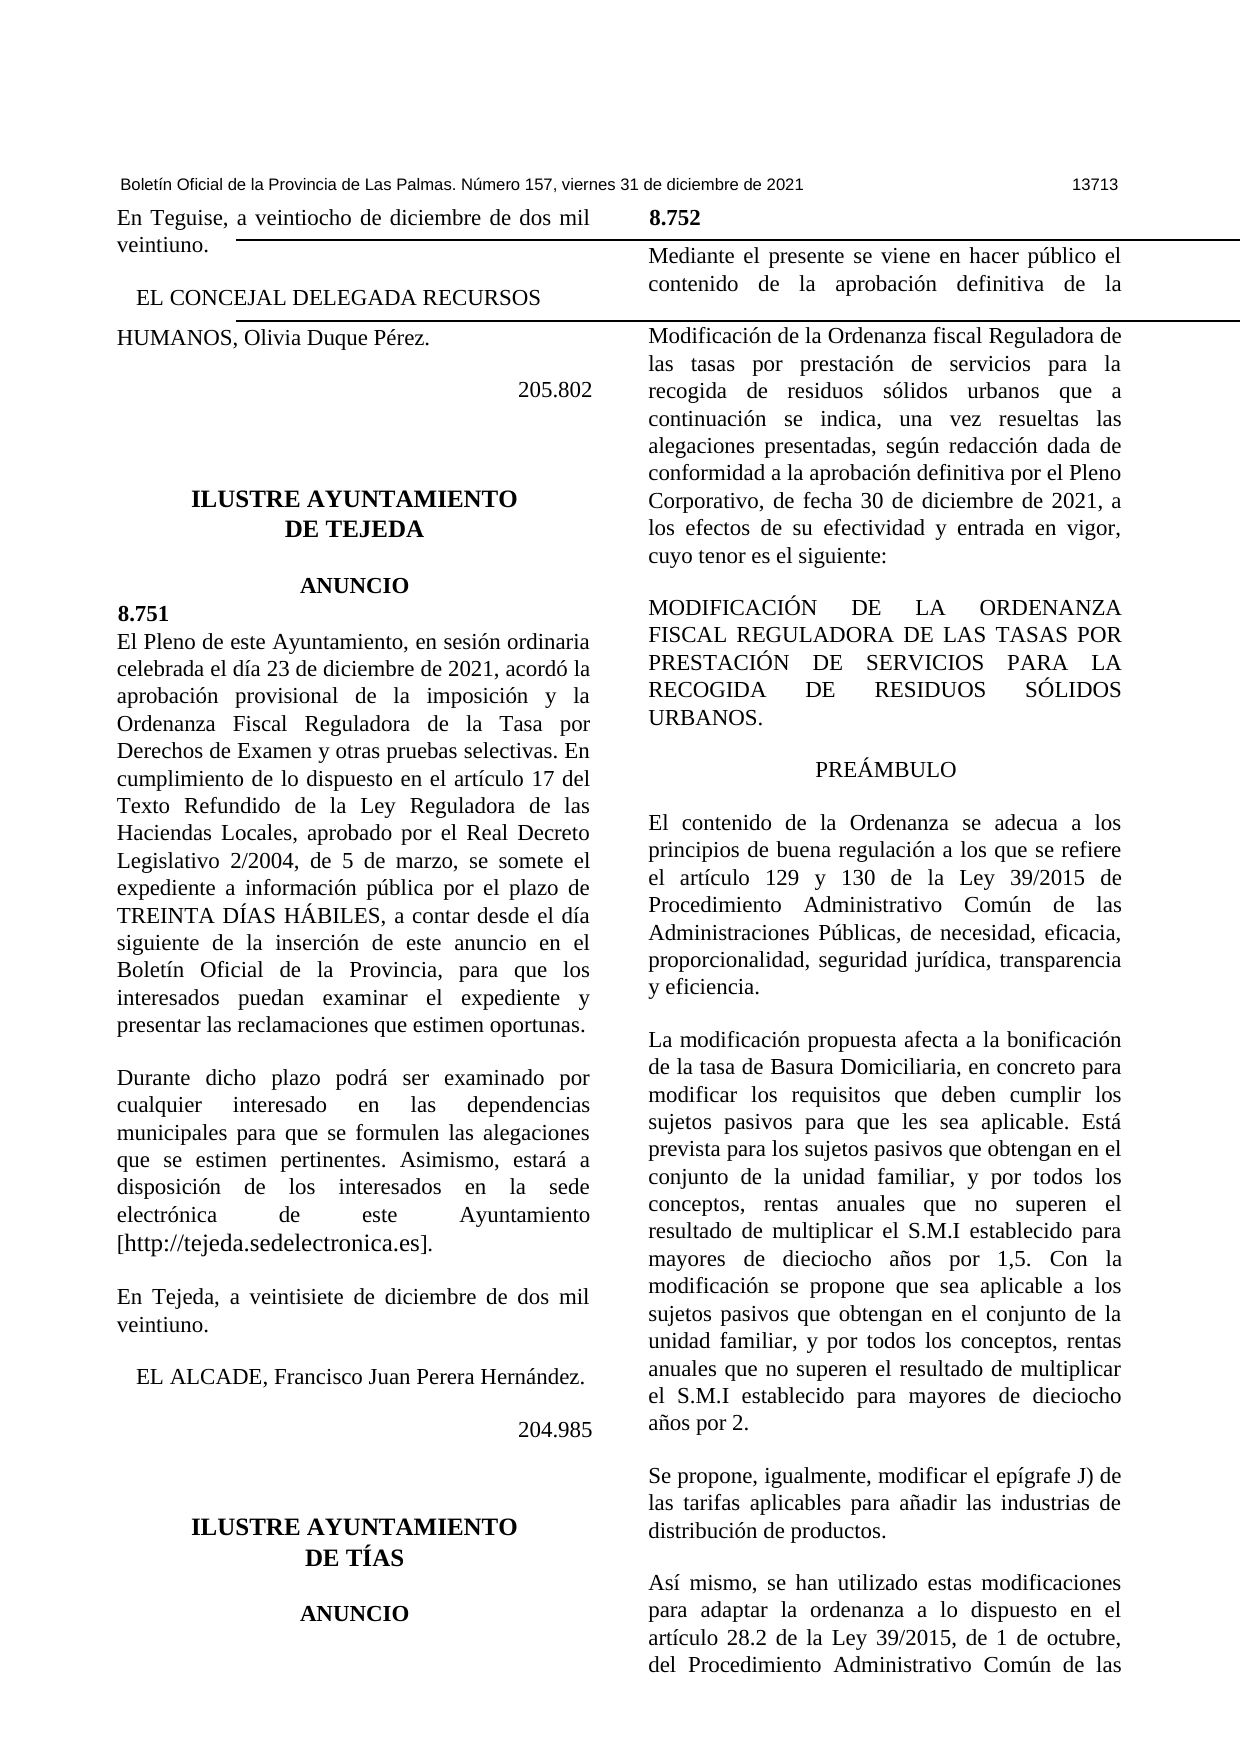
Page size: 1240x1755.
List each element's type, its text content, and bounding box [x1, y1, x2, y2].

text ANUNCIO [118, 572, 591, 598]
text 204.985 [118, 1416, 592, 1442]
text En Teguise, a veintiocho de diciembre de dos mil veintiuno. [117, 204, 591, 258]
text En Tejeda, a veintisiete de diciembre de dos mil veintiuno. [117, 1283, 591, 1337]
text Boletín Oficial de la Provincia de Las Palmas. Número 157, viernes 31 de diciembre de 2021 13713 [120, 174, 1118, 194]
text La modificación propuesta afecta a la bonificación de la tasa de Basura Domiciliaria, en concreto para modificar los requisitos que deben cumplir los sujetos pasivos para que les sea aplicable. Está prevista para los sujetos pasivos que obtengan en el conjunto de la unidad familiar, y por todos los conceptos, rentas anuales que no superen el resultado de multiplicar el S.M.I establecido para mayores de dieciocho años por 1,5. Con la modificación se propone que sea aplicable a los sujetos pasivos que obtengan en el conjunto de la unidad familiar, y por todos los conceptos, rentas anuales que no superen el resultado de multiplicar el S.M.I establecido para mayores de dieciocho años por 2. [648, 1026, 1122, 1436]
subtitle 8.752 [649, 204, 1122, 230]
text ILUSTRE AYUNTAMIENTO [118, 484, 591, 512]
subtitle PREÁMBULO [649, 756, 1122, 783]
text EL ALCADE, Francisco Juan Perera Hernández. [136, 1363, 591, 1389]
text ANUNCIO [118, 1600, 591, 1627]
text El contenido de la Ordenanza se adecua a los principios de buena regulación a los que se refiere el artículo 129 y 130 de la Ley 39/2015 de Procedimiento Administrativo Común de las Administraciones Públicas, de necesidad, eficacia, proporcionalidad, seguridad jurídica, transparencia y eficiencia. [648, 809, 1122, 1000]
text 205.802 [118, 376, 592, 402]
text Así mismo, se han utilizado estas modificaciones para adaptar la ordenanza a lo dispuesto en el artículo 28.2 de la Ley 39/2015, de 1 de octubre, del Procedimiento Administrativo Común de las [648, 1569, 1122, 1678]
text Se propone, igualmente, modificar el epígrafe J) de las tarifas aplicables para añadir las industrias de distribución de productos. [648, 1462, 1122, 1543]
text Mediante el presente se viene en hacer público el contenido de la aprobación definitiva de la [648, 241, 1122, 320]
text DE TEJEDA [118, 514, 591, 543]
text Modificación de la Ordenanza fiscal Reguladora de las tasas por prestación de servicios para la recogida de residuos sólidos urbanos que a continuación se indica, una vez resueltas las alegaciones presentadas, según redacción dada de conformidad a la aprobación definitiva por el Pleno Corporativo, de fecha 30 de diciembre de 2021, a los efectos de su efectividad y entrada en vigor, cuyo tenor es el siguiente: [648, 322, 1122, 568]
text DE TÍAS [118, 1543, 591, 1571]
text Durante dicho plazo podrá ser examinado por cualquier interesado en las dependencias municipales para que se formulen las alegaciones que se estimen pertinentes. Asimismo, estará a disposición de los interesados en la sede electrónica de este Ayuntamiento [http://tejeda.sedelectronica.es]. [117, 1064, 591, 1257]
subtitle 8.751 [118, 600, 591, 626]
text MODIFICACIÓN DE LA ORDENANZA FISCAL REGULADORA DE LAS TASAS POR PRESTACIÓN DE SERVICIOS PARA LA RECOGIDA DE RESIDUOS SÓLIDOS URBANOS. [648, 594, 1122, 730]
text ILUSTRE AYUNTAMIENTO [118, 1512, 591, 1541]
text HUMANOS, Olivia Duque Pérez. [117, 312, 591, 350]
text El Pleno de este Ayuntamiento, en sesión ordinaria celebrada el día 23 de diciembre de 2021, acordó la aprobación provisional de la imposición y la Ordenanza Fiscal Reguladora de la Tasa por Derechos de Examen y otras pruebas selectivas. En cumplimiento de lo dispuesto en el artículo 17 del Texto Refundido de la Ley Reguladora de las Haciendas Locales, aprobado por el Real Decreto Legislativo 2/2004, de 5 de marzo, se somete el expediente a información pública por el plazo de TREINTA DÍAS HÁBILES, a contar desde el día siguiente de la inserción de este anuncio en el Boletín Oficial de la Provincia, para que los interesados puedan examinar el expediente y presentar las reclamaciones que estimen oportunas. [117, 628, 591, 1038]
text EL CONCEJAL DELEGADA RECURSOS [136, 284, 591, 310]
